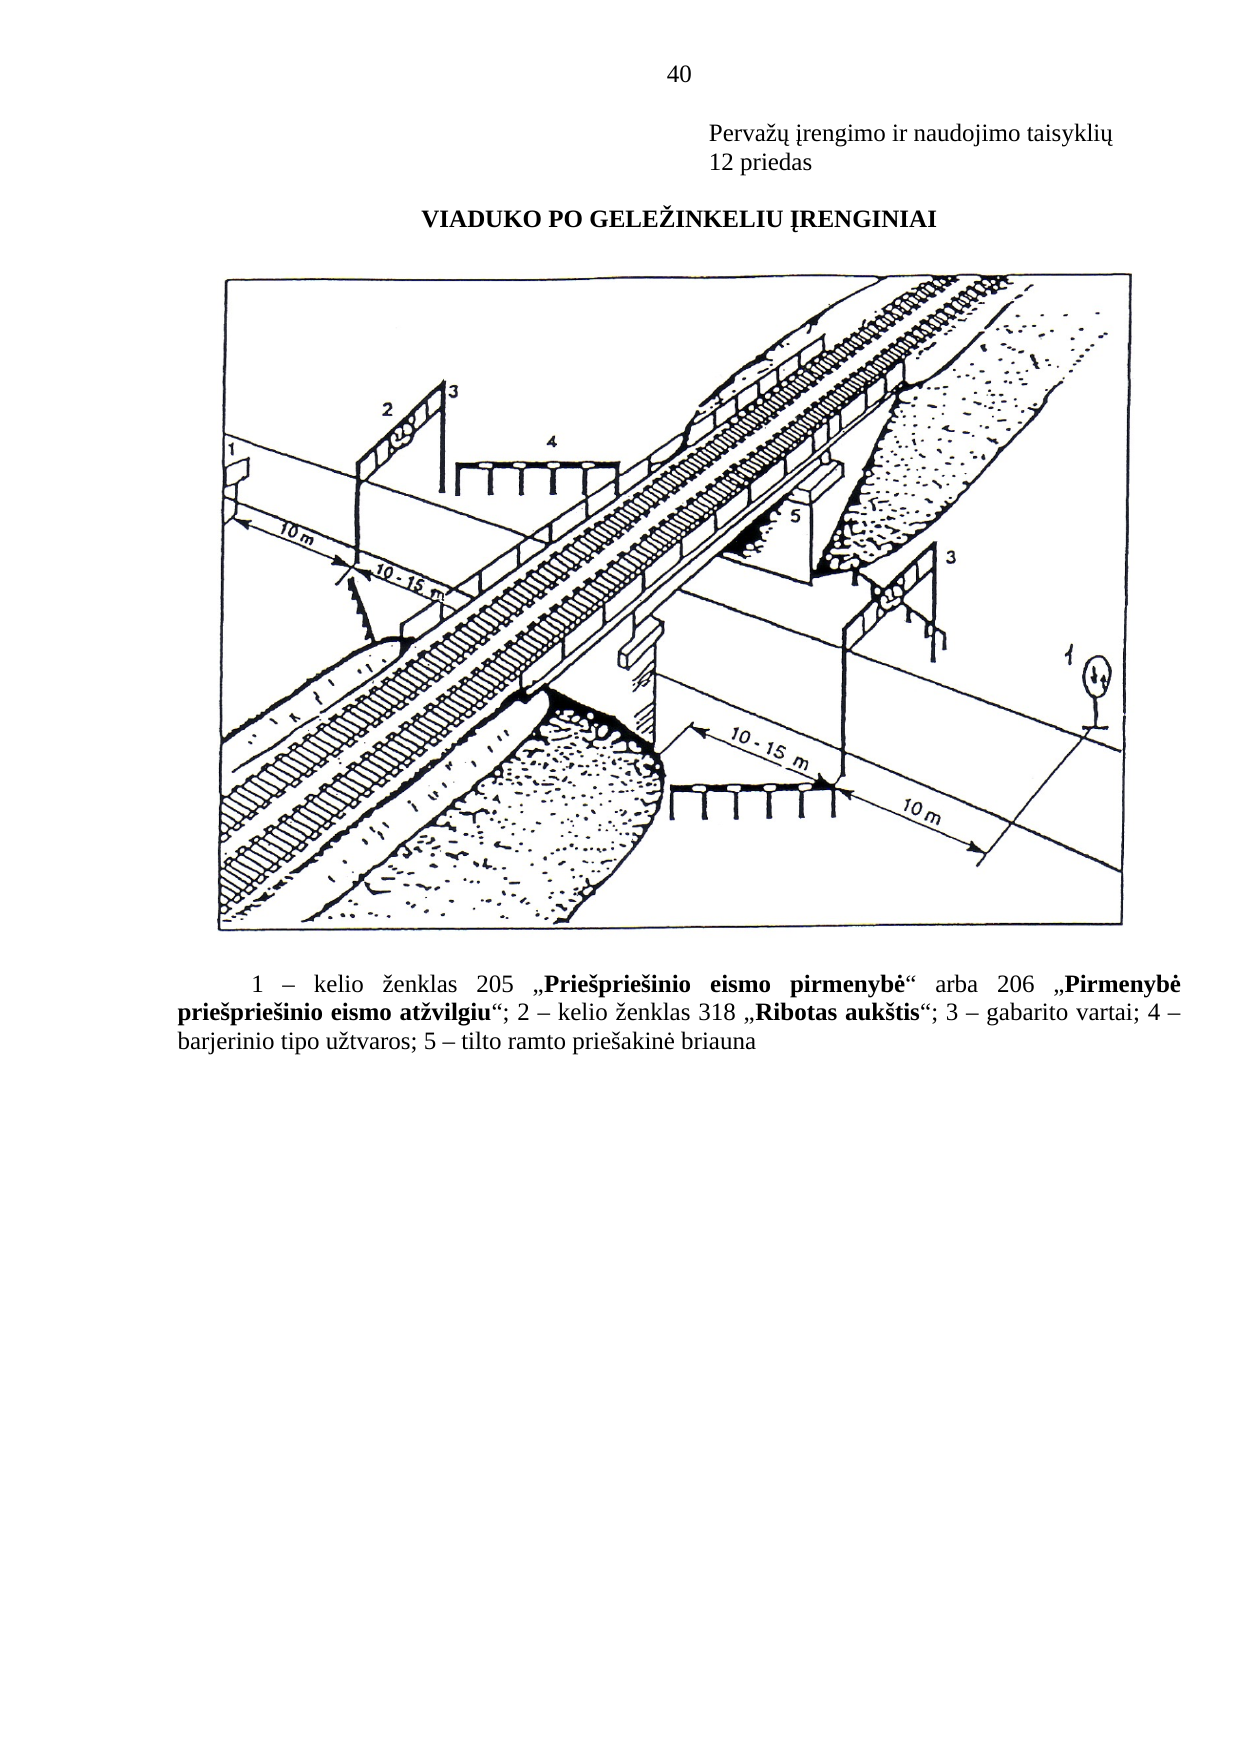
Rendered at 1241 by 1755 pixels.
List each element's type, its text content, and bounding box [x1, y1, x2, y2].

text 1 – kelio ženklas 205 „Priešpriešinio eismo pirmenybė“ arba 206 „Pirmenybė priešpriešinio eismo atžvilgiu“; 2 – kelio ženklas 318 „Ribotas aukštis“; 3 – gabarito vartai; 4 – barjerinio tipo užtvaros; 5 – tilto ramto priešakinė briauna [177, 969, 1181, 1055]
text Pervažų įrengimo ir naudojimo taisyklių [709, 118, 1181, 147]
text 12 priedas [177, 147, 1181, 176]
text viaduko po geležinkeliu įrenginiai [177, 204, 1181, 233]
